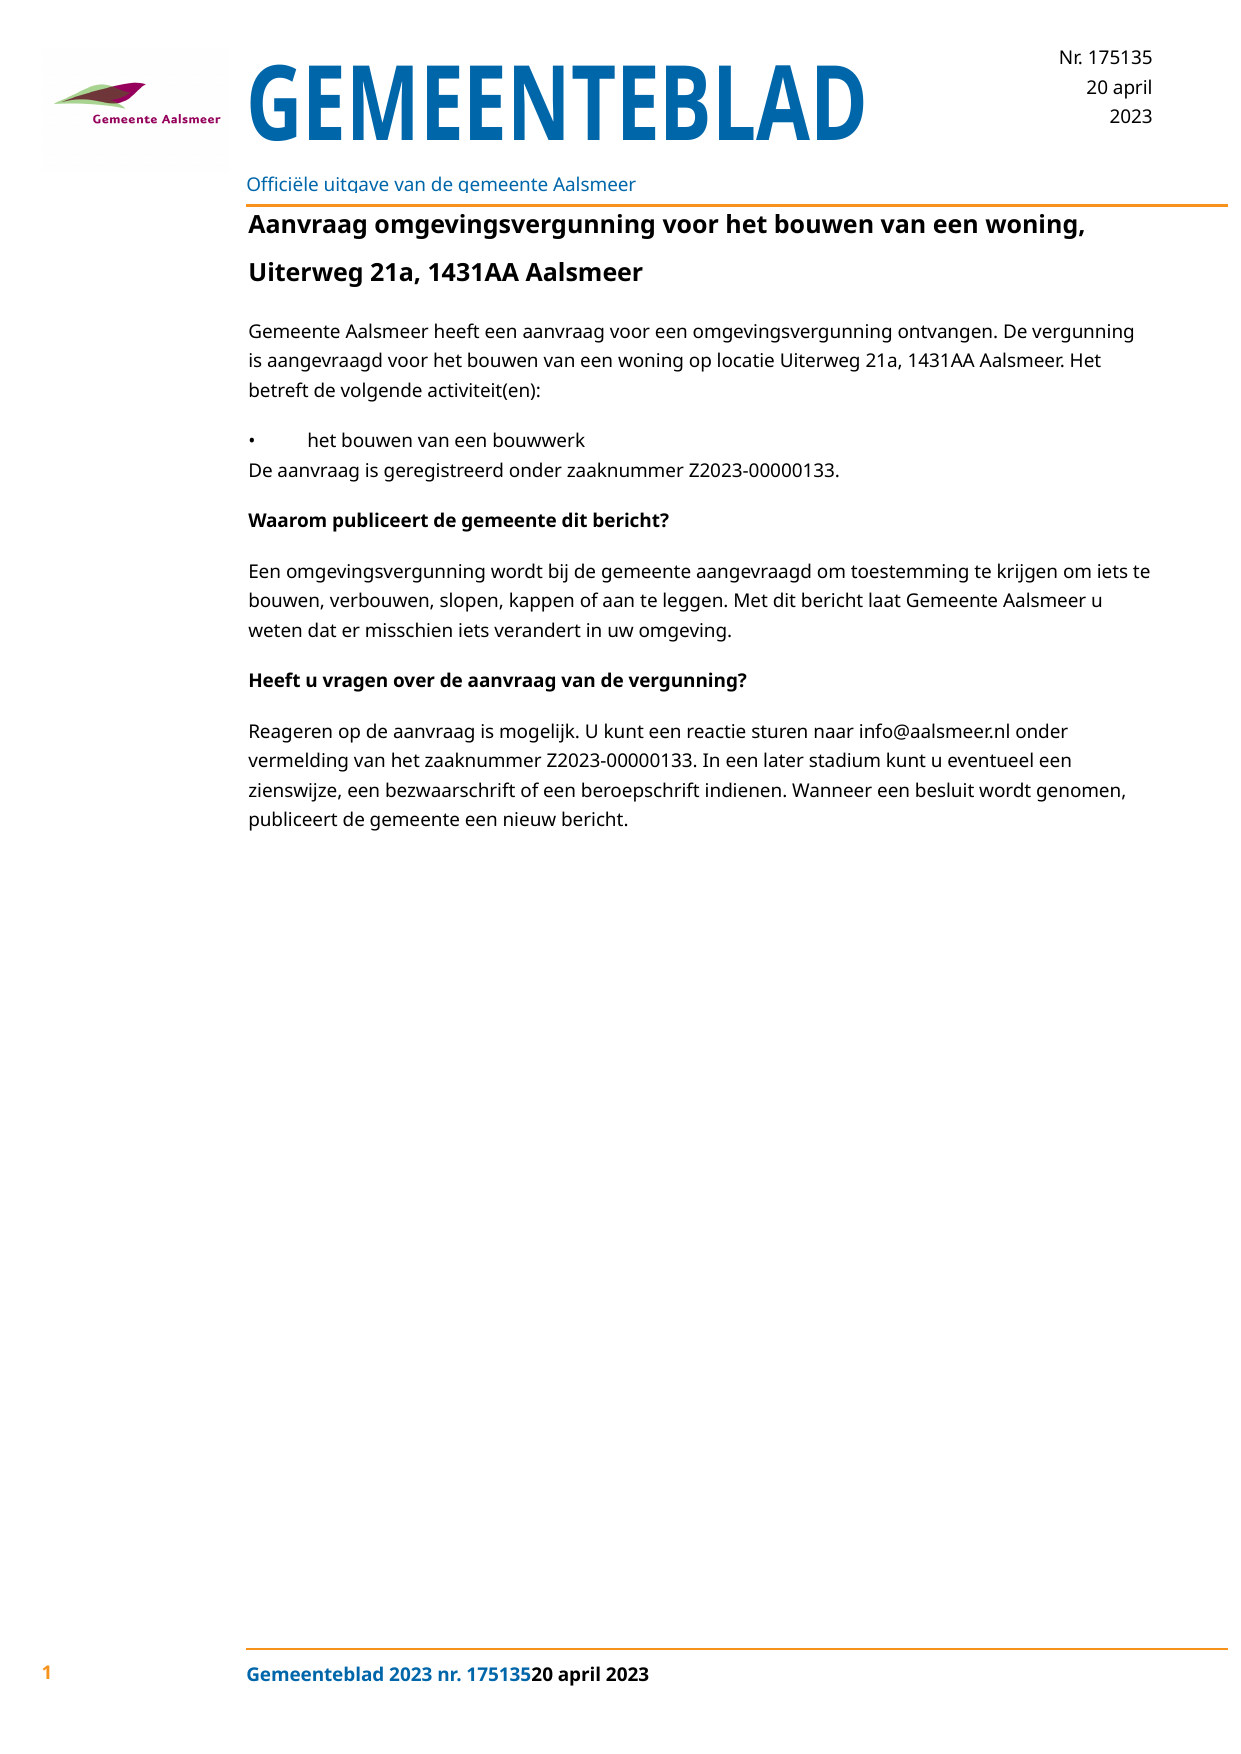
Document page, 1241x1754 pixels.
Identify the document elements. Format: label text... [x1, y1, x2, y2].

text Reageren op de aanvraag is mogelijk. U kunt een reactie sturen naar info@aalsmeer.nl onder vermelding van het zaaknummer Z2023-00000133. In een later stadium kunt u eventueel een zienswijze, een bezwaarschrift of een beroepschrift indienen. Wanneer een besluit wordt genomen, publiceert de gemeente een nieuw bericht. [248, 718, 1152, 832]
list het bouwen van een bouwwerk [248, 427, 1152, 453]
text De aanvraag is geregistreerd onder zaaknummer Z2023-00000133. [248, 457, 1152, 483]
text Heeft u vragen over de aanvraag van de vergunning? [248, 667, 1152, 693]
text Een omgevingsvergunning wordt bij de gemeente aangevraagd om toestemming te krijgen om iets te bouwen, verbouwen, slopen, kappen of aan te leggen. Met dit bericht laat Gemeente Aalsmeer u weten dat er misschien iets verandert in uw omgeving. [248, 558, 1152, 643]
text Aanvraag omgevingsvergunning voor het bouwen van een woning, Uiterweg 21a, 1431AA Aalsmeer [248, 207, 1152, 288]
text Waarom publiceert de gemeente dit bericht? [248, 507, 1152, 533]
text Gemeente Aalsmeer heeft een aanvraag voor een omgevingsvergunning ontvangen. De vergunning is aangevraagd voor het bouwen van een woning op locatie Uiterweg 21a, 1431AA Aalsmeer. Het betreft de volgende activiteit(en): [248, 318, 1152, 403]
picture [41, 47, 231, 172]
